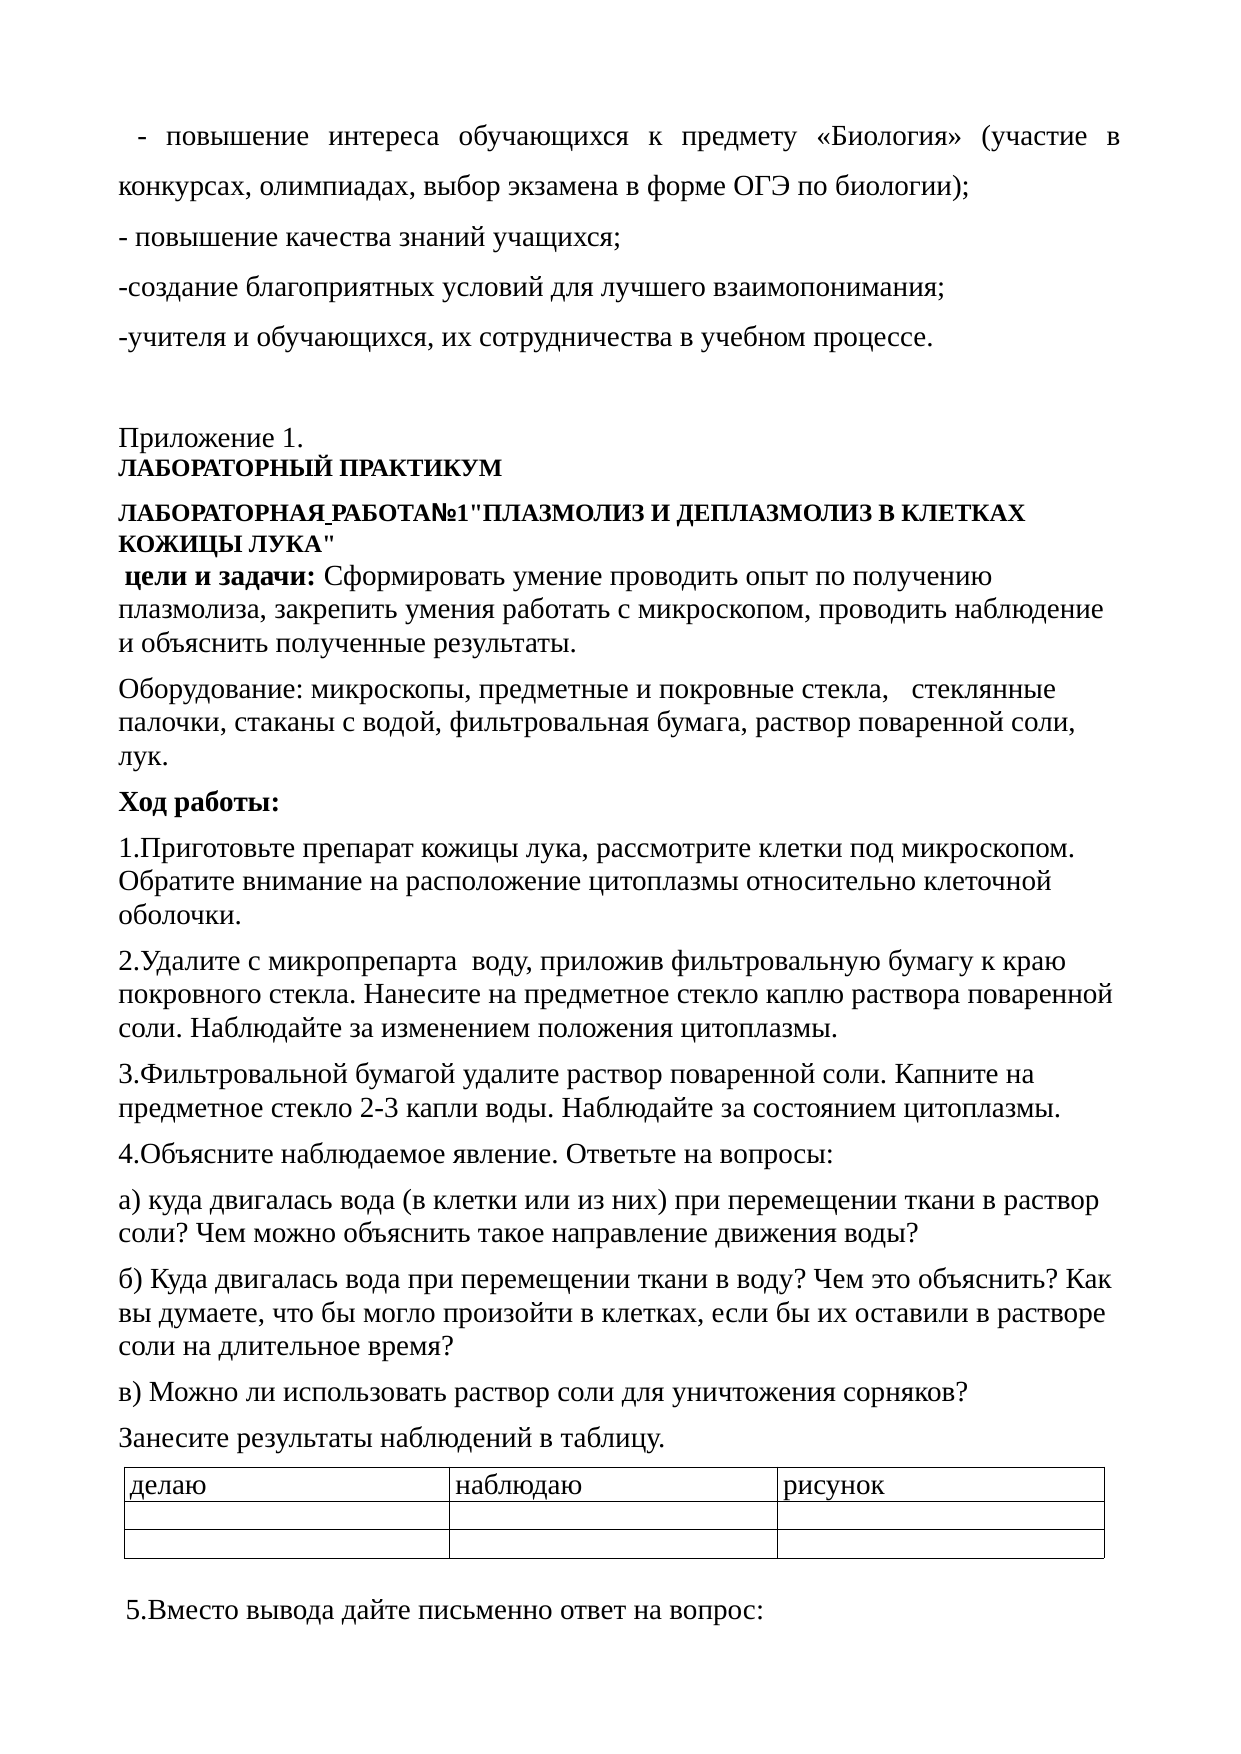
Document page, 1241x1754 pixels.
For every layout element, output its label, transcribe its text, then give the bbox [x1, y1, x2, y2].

text Приложение 1. [118, 420, 1122, 453]
text в) Можно ли использовать раствор соли для уничтожения сорняков? [118, 1374, 1122, 1408]
text б) Куда двигалась вода при перемещении ткани в воду? Чем это объяснить? Как вы думаете, что бы могло произойти в клетках, если бы их оставили в растворе соли на длительное время? [118, 1261, 1122, 1362]
text а) куда двигалась вода (в клетки или из них) при перемещении ткани в раствор соли? Чем можно объяснить такое направление движения воды? [118, 1182, 1122, 1249]
table_cell [125, 1530, 449, 1558]
text 1.Приготовьте препарат кожицы лука, рассмотрите клетки под микроскопом. Обратите внимание на расположение цитоплазмы относительно клеточной оболочки. [118, 830, 1122, 931]
text -создание благоприятных условий для лучшего взаимопонимания; [118, 269, 1122, 303]
table_header делаю [125, 1468, 449, 1501]
table_header наблюдаю [450, 1468, 777, 1501]
table_cell [778, 1502, 1104, 1529]
text - повышение интереса обучающихся к предмету «Биология» (участие в конкурсах, олимпиадах, выбор экзамена в форме ОГЭ по биологии); [118, 118, 1122, 202]
text Ход работы: [118, 784, 1122, 817]
text цели и задачи: Сформировать умение проводить опыт по получению плазмолиза, закрепить умения работать с микроскопом, проводить наблюдение и объяснить полученные результаты. [118, 558, 1122, 658]
table_header рисунок [778, 1468, 1104, 1501]
table_cell [778, 1530, 1104, 1558]
text Оборудование: микроскопы, предметные и покровные стекла, стеклянные палочки, стаканы с водой, фильтровальная бумага, раствор поваренной соли, лук. [118, 671, 1122, 771]
table_cell [125, 1502, 449, 1529]
text 5.Вместо вывода дайте письменно ответ на вопрос: [118, 1592, 1122, 1625]
text -учителя и обучающихся, их сотрудничества в учебном процессе. [118, 319, 1122, 353]
table_cell [450, 1502, 777, 1529]
text 2.Удалите с микропрепарта воду, приложив фильтровальную бумагу к краю покровного стекла. Нанесите на предметное стекло каплю раствора поваренной соли. Наблюдайте за изменением положения цитоплазмы. [118, 943, 1122, 1044]
text - повышение качества знаний учащихся; [118, 219, 1122, 252]
text ЛАБОРАТОРНАЯ РАБОТА№1"ПЛАЗМОЛИЗ И ДЕПЛАЗМОЛИЗ В КЛЕТКАХ КОЖИЦЫ ЛУКА" [118, 495, 1122, 558]
text 4.Объясните наблюдаемое явление. Ответьте на вопросы: [118, 1136, 1122, 1169]
table_cell [450, 1530, 777, 1558]
text Занесите результаты наблюдений в таблицу. [118, 1421, 1122, 1454]
text ЛАБОРАТОРНЫЙ ПРАКТИКУМ [118, 453, 1122, 482]
text 3.Фильтровальной бумагой удалите раствор поваренной соли. Капните на предметное стекло 2-3 капли воды. Наблюдайте за состоянием цитоплазмы. [118, 1056, 1122, 1123]
